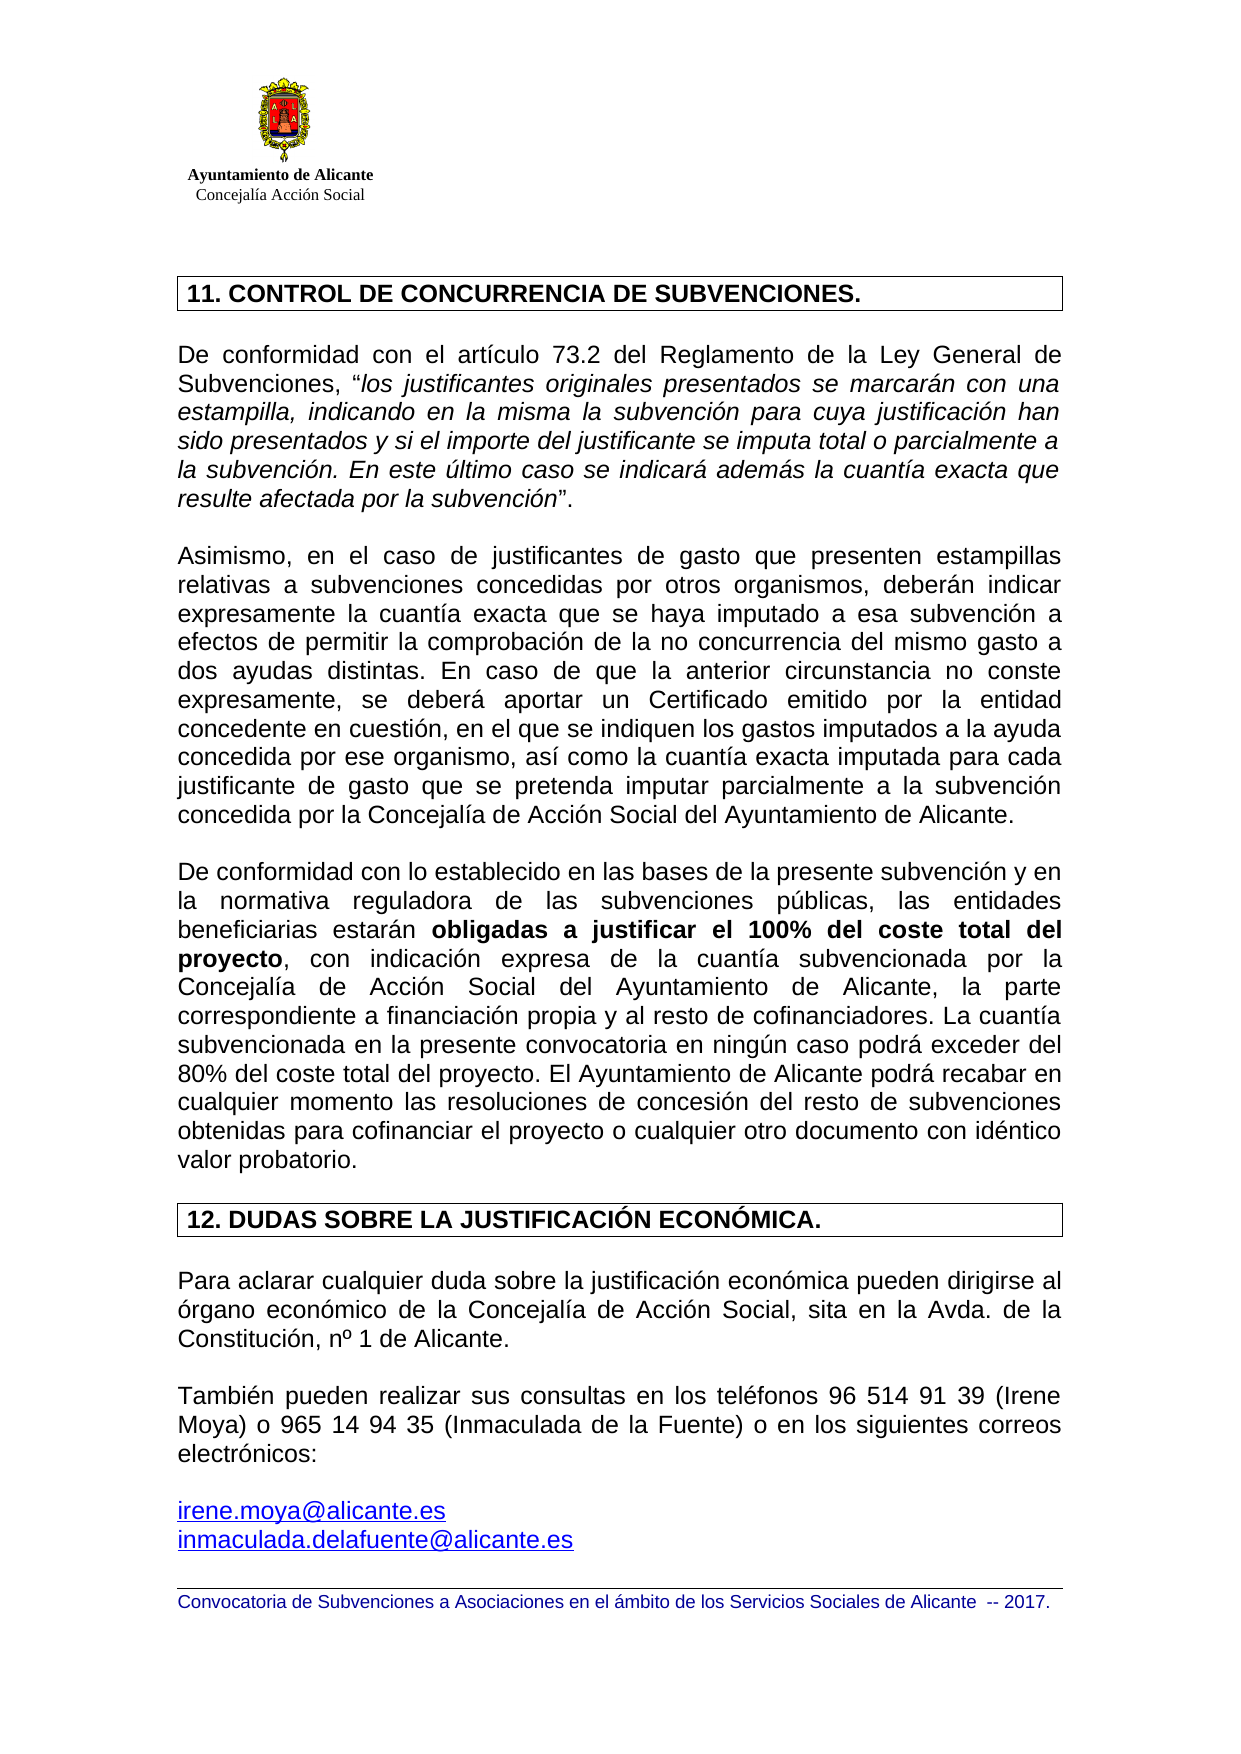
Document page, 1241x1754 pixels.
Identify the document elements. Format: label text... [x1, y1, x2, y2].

text irene.moya@alicante.es [177, 1496, 1063, 1525]
text Para aclarar cualquier duda sobre la justificación económica pueden dirigirse al órgano económico de la Concejalía de Acción Social, sita en la Avda. de la Constitución, nº 1 de Alicante. [177, 1266, 1063, 1352]
text También pueden realizar sus consultas en los teléfonos 96 514 91 39 (Irene Moya) o 965 14 94 35 (Inmaculada de la Fuente) o en los siguientes correos electrónicos: [177, 1381, 1063, 1467]
text 12. DUDAS SOBRE LA JUSTIFICACIÓN ECONÓMICA. [178, 1204, 1062, 1236]
text De conformidad con lo establecido en las bases de la presente subvención y en la normativa reguladora de las subvenciones públicas, las entidades beneficiarias estarán obligadas a justificar el 100% del coste total del proyecto, con indicación expresa de la cuantía subvencionada por la Concejalía de Acción Social del Ayuntamiento de Alicante, la parte correspondiente a financiación propia y al resto de cofinanciadores. La cuantía subvencionada en la presente convocatoria en ningún caso podrá exceder del 80% del coste total del proyecto. El Ayuntamiento de Alicante podrá recabar en cualquier momento las resoluciones de concesión del resto de subvenciones obtenidas para cofinanciar el proyecto o cualquier otro documento con idéntico valor probatorio. [177, 857, 1063, 1174]
text Asimismo, en el caso de justificantes de gasto que presenten estampillas relativas a subvenciones concedidas por otros organismos, deberán indicar expresamente la cuantía exacta que se haya imputado a esa subvención a efectos de permitir la comprobación de la no concurrencia del mismo gasto a dos ayudas distintas. En caso de que la anterior circunstancia no conste expresamente, se deberá aportar un Certificado emitido por la entidad concedente en cuestión, en el que se indiquen los gastos imputados a la ayuda concedida por ese organismo, así como la cuantía exacta imputada para cada justificante de gasto que se pretenda imputar parcialmente a la subvención concedida por la Concejalía de Acción Social del Ayuntamiento de Alicante. [177, 541, 1063, 829]
text De conformidad con el artículo 73.2 del Reglamento de la Ley General de Subvenciones, “los justificantes originales presentados se marcarán con una estampilla, indicando en la misma la subvención para cuya justificación han sido presentados y si el importe del justificante se imputa total o parcialmente a la subvención. En este último caso se indicará además la cuantía exacta que resulte afectada por la subvención”. [177, 340, 1063, 512]
text 11. CONTROL DE CONCURRENCIA DE SUBVENCIONES. [178, 277, 1062, 310]
text inmaculada.delafuente@alicante.es [177, 1525, 1063, 1554]
